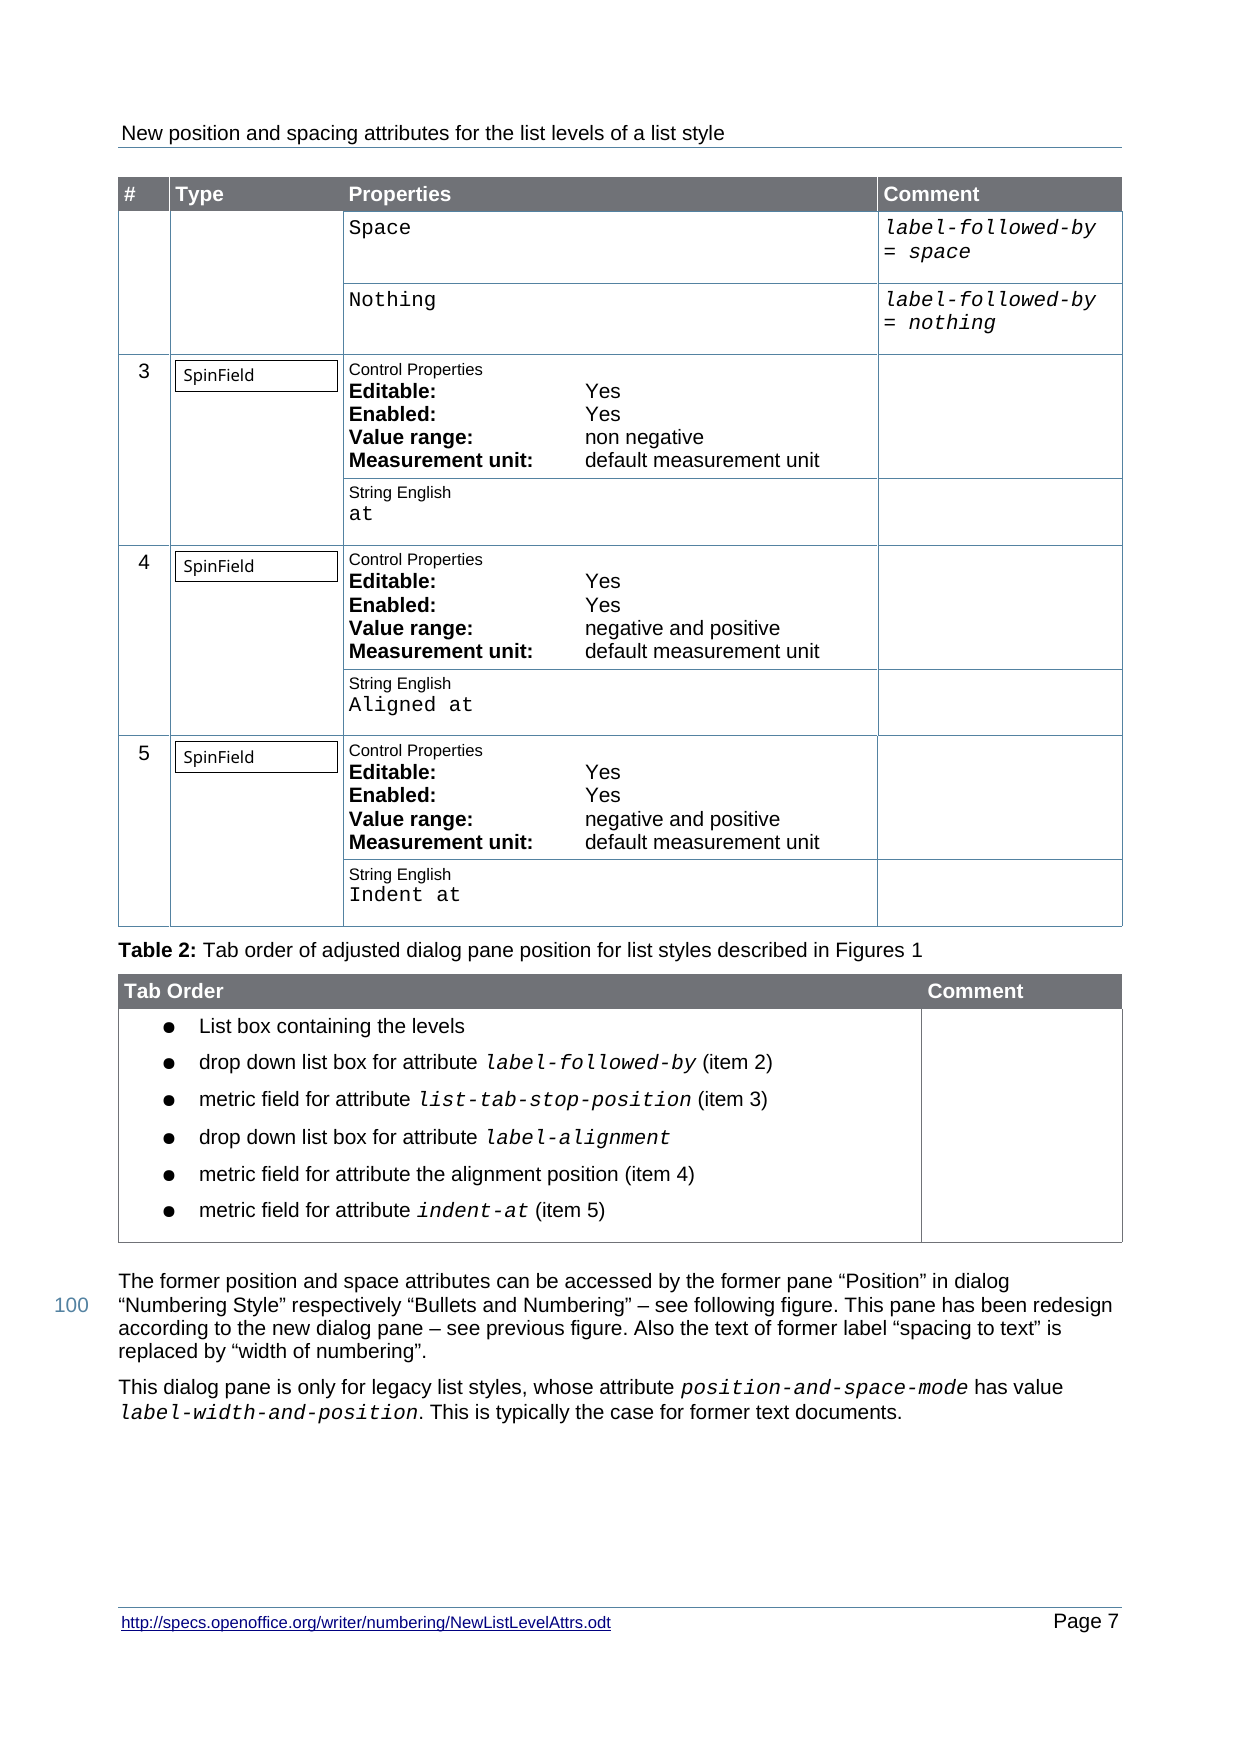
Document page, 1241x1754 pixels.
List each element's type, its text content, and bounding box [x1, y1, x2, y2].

table_header Comment [878, 177, 1122, 211]
table_cell label-followed-by = nothing [879, 284, 1122, 354]
table_cell List box containing the levels drop down list box for attribute label-followed-by (item 2) metric field for attribute list-tab-stop-position (item 3) drop down list box for attribute label-alignment metric field for attribute the alignment position (item 4) metric field for attribute indent-at (item 5) [119, 1009, 921, 1242]
table_cell [171, 736, 343, 926]
table_cell String English Indent at [344, 860, 877, 926]
text The former position and space attributes can be accessed by the former pane “Position” in dialog “Numbering Style” respectively “Bullets and Numbering” – see following figure. This pane has been redesign according to the new dialog pane – see previous figure. Also the text of former label “spacing to text” is replaced by “width of numbering”. [118, 1270, 1122, 1363]
table_cell [171, 211, 343, 354]
table_cell [878, 860, 1122, 926]
table_header Comment [921, 974, 1122, 1009]
table_cell Nothing [344, 284, 877, 354]
table_header Control Properties Editable: Yes Enabled: Yes Value range: negative and positive Measurement unit: default measurement unit [344, 736, 877, 859]
table_header [878, 736, 1122, 859]
table_cell [922, 1009, 1122, 1242]
table_header Control Properties Editable: Yes Enabled: Yes Value range: negative and positive Measurement unit: default measurement unit [344, 546, 877, 669]
table_header [879, 355, 1122, 478]
table_cell String English Aligned at [344, 670, 877, 735]
table_cell String English at [344, 479, 877, 545]
table_cell [879, 670, 1122, 735]
table_cell [879, 479, 1122, 545]
table_header Tab Order [118, 974, 921, 1009]
table_cell [171, 546, 343, 735]
table_cell Space [344, 212, 877, 283]
table_cell label-followed-by = space [879, 212, 1122, 283]
table_header Control Properties Editable: Yes Enabled: Yes Value range: non negative Measurement unit: default measurement unit [344, 355, 877, 478]
table_cell 3 [119, 355, 169, 545]
table_cell 5 [119, 736, 169, 926]
table_cell [171, 355, 343, 545]
table_cell [119, 211, 169, 354]
text Table 2: Tab order of adjusted dialog pane position for list styles described in Figures 1 [118, 938, 1122, 962]
table_cell 4 [119, 546, 169, 735]
table_header # [118, 177, 169, 211]
table_header Properties [343, 177, 877, 211]
table_header [879, 546, 1122, 669]
table_header Type [170, 177, 343, 211]
text This dialog pane is only for legacy list styles, whose attribute position-and-space-mode has value label-width-and-position. This is typically the case for former text documents. [118, 1376, 1122, 1426]
